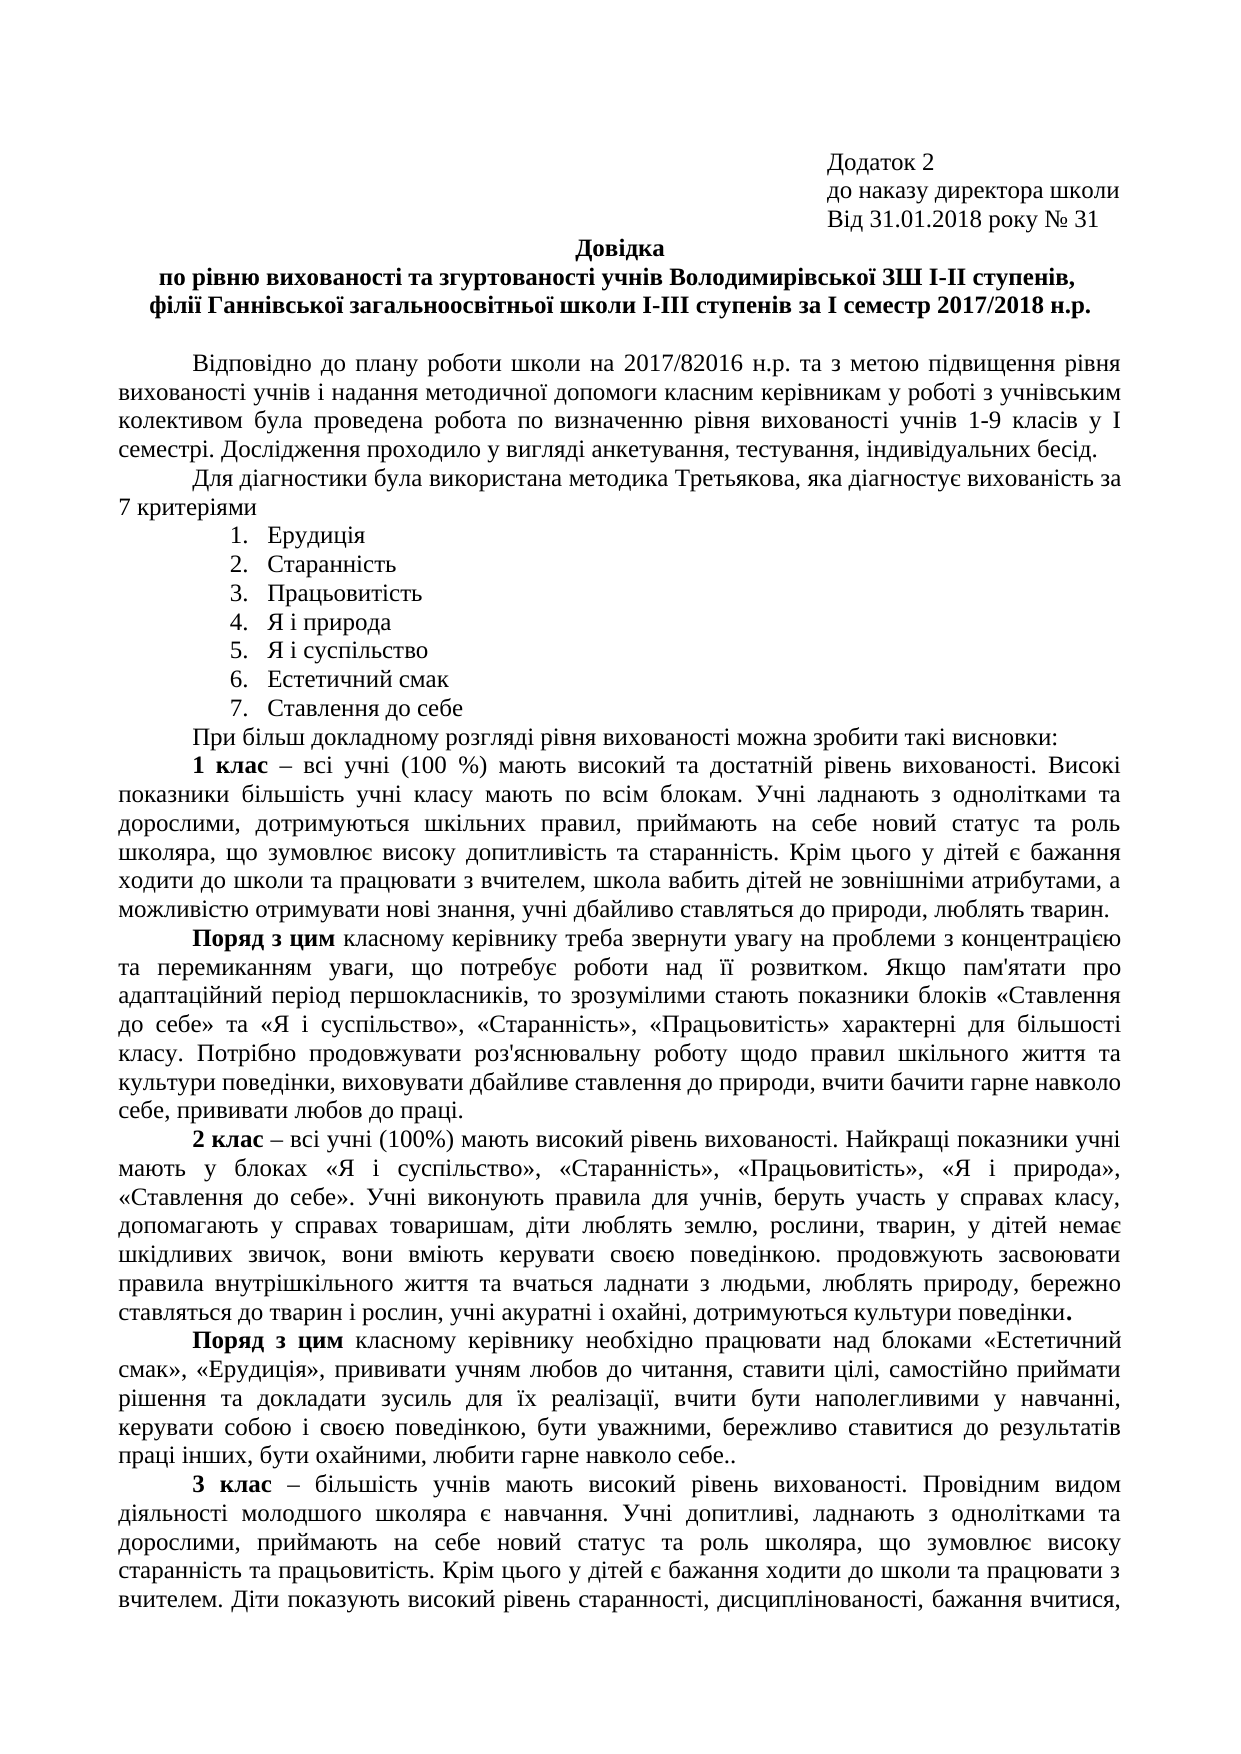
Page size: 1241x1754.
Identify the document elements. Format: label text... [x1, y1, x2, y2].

text Для діагностики була використана методика Третьякова, яка діагностує вихованість за 7 критеріями [118, 463, 1122, 521]
text 1 клас – всі учні (100 %) мають високий та достатній рівень вихованості. Високі показники більшість учні класу мають по всім блокам. Учні ладнають з однолітками та дорослими, дотримуються шкільних правил, приймають на себе новий статус та роль школяра, що зумовлює високу допитливість та старанність. Крім цього у дітей є бажання ходити до школи та працювати з вчителем, школа вабить дітей не зовнішніми атрибутами, а можливістю отримувати нові знання, учні дбайливо ставляться до природи, люблять тварин. [118, 751, 1122, 923]
text 3 клас – більшість учнів мають високий рівень вихованості. Провідним видом діяльності молодшого школяра є навчання. Учні допитливі, ладнають з однолітками та дорослими, приймають на себе новий статус та роль школяра, що зумовлює високу старанність та працьовитість. Крім цього у дітей є бажання ходити до школи та працювати з вчителем. Діти показують високий рівень старанності, дисциплінованості, бажання вчитися, [118, 1469, 1122, 1613]
text Довідка [118, 233, 1122, 262]
list Ерудиція [156, 521, 1122, 549]
list Ставлення до себе [156, 693, 1122, 722]
text філії Ганнівської загальноосвітньої школи І-ІІІ ступенів за І семестр 2017/2018 н.р. [118, 291, 1122, 319]
list Я і природа [156, 607, 1122, 636]
list Естетичний смак [156, 664, 1122, 693]
text до наказу директора школи [827, 176, 1122, 204]
list Працьовитість [156, 578, 1122, 607]
text Поряд з цим класному керівнику необхідно працювати над блоками «Естетичний смак», «Ерудиція», прививати учням любов до читання, ставити цілі, самостійно приймати рішення та докладати зусиль для їх реалізації, вчити бути наполегливими у навчанні, керувати собою і своєю поведінкою, бути уважними, бережливо ставитися до результатів праці інших, бути охайними, любити гарне навколо себе.. [118, 1326, 1122, 1469]
text Від 31.01.2018 року № 31 [827, 204, 1122, 233]
text Відповідно до плану роботи школи на 2017/82016 н.р. та з метою підвищення рівня вихованості учнів і надання методичної допомоги класним керівникам у роботі з учнівським колективом була проведена робота по визначенню рівня вихованості учнів 1-9 класів у І семестрі. Дослідження проходило у вигляді анкетування, тестування, індивідуальних бесід. [118, 348, 1122, 463]
list Я і суспільство [156, 636, 1122, 664]
list Старанність [156, 549, 1122, 578]
text по рівню вихованості та згуртованості учнів Володимирівської ЗШ І-ІІ ступенів, [118, 262, 1122, 291]
text 2 клас – всі учні (100%) мають високий рівень вихованості. Найкращі показники учні мають у блоках «Я і суспільство», «Старанність», «Працьовитість», «Я і природа», «Ставлення до себе». Учні виконують правила для учнів, беруть участь у справах класу, допомагають у справах товаришам, діти люблять землю, рослини, тварин, у дітей немає шкідливих звичок, вони вміють керувати своєю поведінкою. продовжують засвоювати правила внутрішкільного життя та вчаться ладнати з людьми, люблять природу, бережно ставляться до тварин і рослин, учні акуратні і охайні, дотримуються культури поведінки. [118, 1124, 1122, 1326]
text Поряд з цим класному керівнику треба звернути увагу на проблеми з концентрацією та перемиканням уваги, що потребує роботи над її розвитком. Якщо пам'ятати про адаптаційний період першокласників, то зрозумілими стають показники блоків «Ставлення до себе» та «Я і суспільство», «Старанність», «Працьовитість» характерні для більшості класу. Потрібно продовжувати роз'яснювальну роботу щодо правил шкільного життя та культури поведінки, виховувати дбайливе ставлення до природи, вчити бачити гарне навколо себе, прививати любов до праці. [118, 923, 1122, 1124]
text Додаток 2 [827, 147, 1122, 176]
text При більш докладному розгляді рівня вихованості можна зробити такі висновки: [118, 722, 1122, 751]
